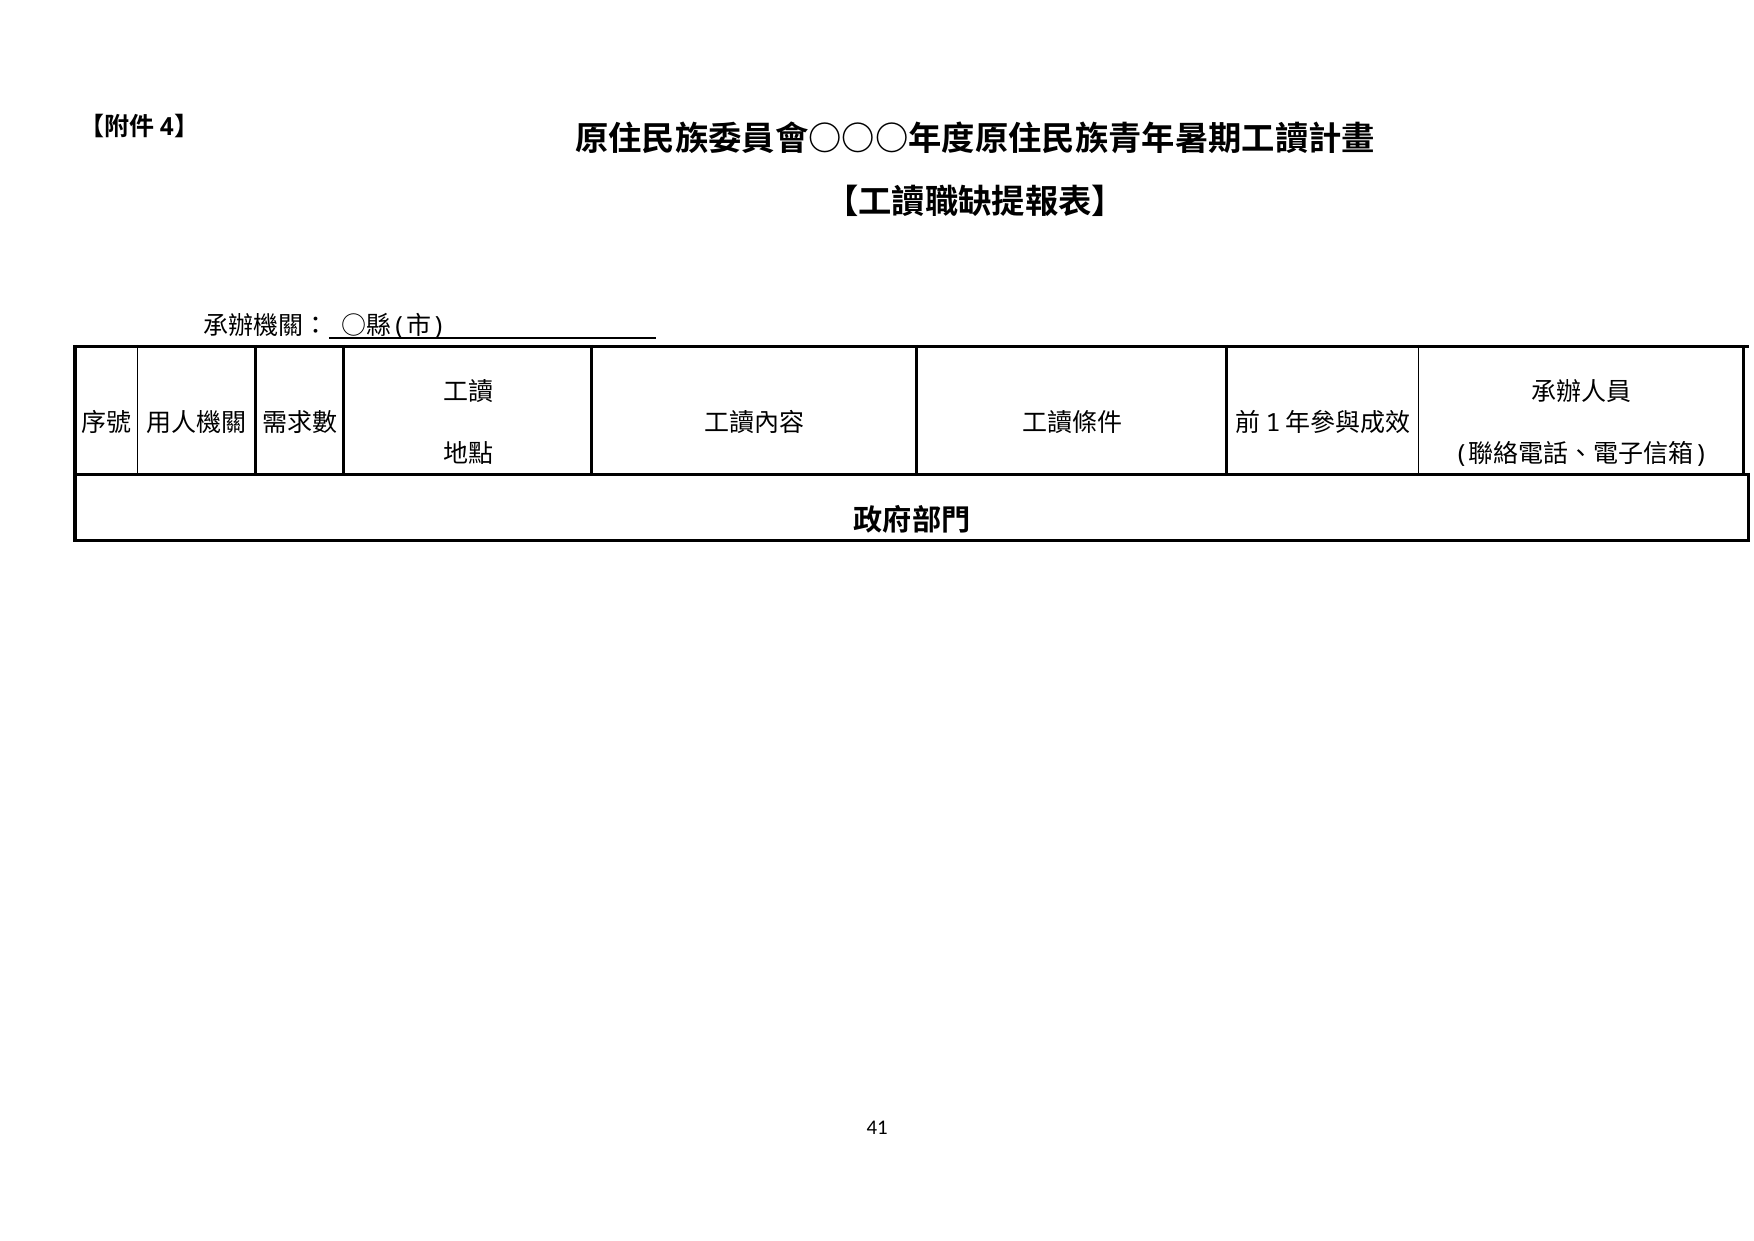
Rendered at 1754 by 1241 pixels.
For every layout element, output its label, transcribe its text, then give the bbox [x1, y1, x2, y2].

table_cell 承辦人員 (聯絡電話、電子信箱) [1419, 348, 1742, 473]
table_cell 政府部門 [77, 476, 1747, 538]
table_cell 用人機關 [138, 348, 254, 473]
table_cell 工讀 地點 [345, 348, 590, 473]
table_cell 序號 [77, 348, 137, 473]
table_cell 前1年參與成效 [1228, 348, 1418, 473]
table_header [64, 95, 216, 345]
table_cell 工讀內容 [593, 348, 915, 473]
table_header 原住民族委員會○○○年度原住民族青年暑期工讀計畫 【工讀職缺提報表】 承辦機關： ○縣(市) [201, 95, 1748, 345]
table_cell 工讀條件 [918, 348, 1225, 473]
table_cell 需求數 [257, 348, 342, 473]
